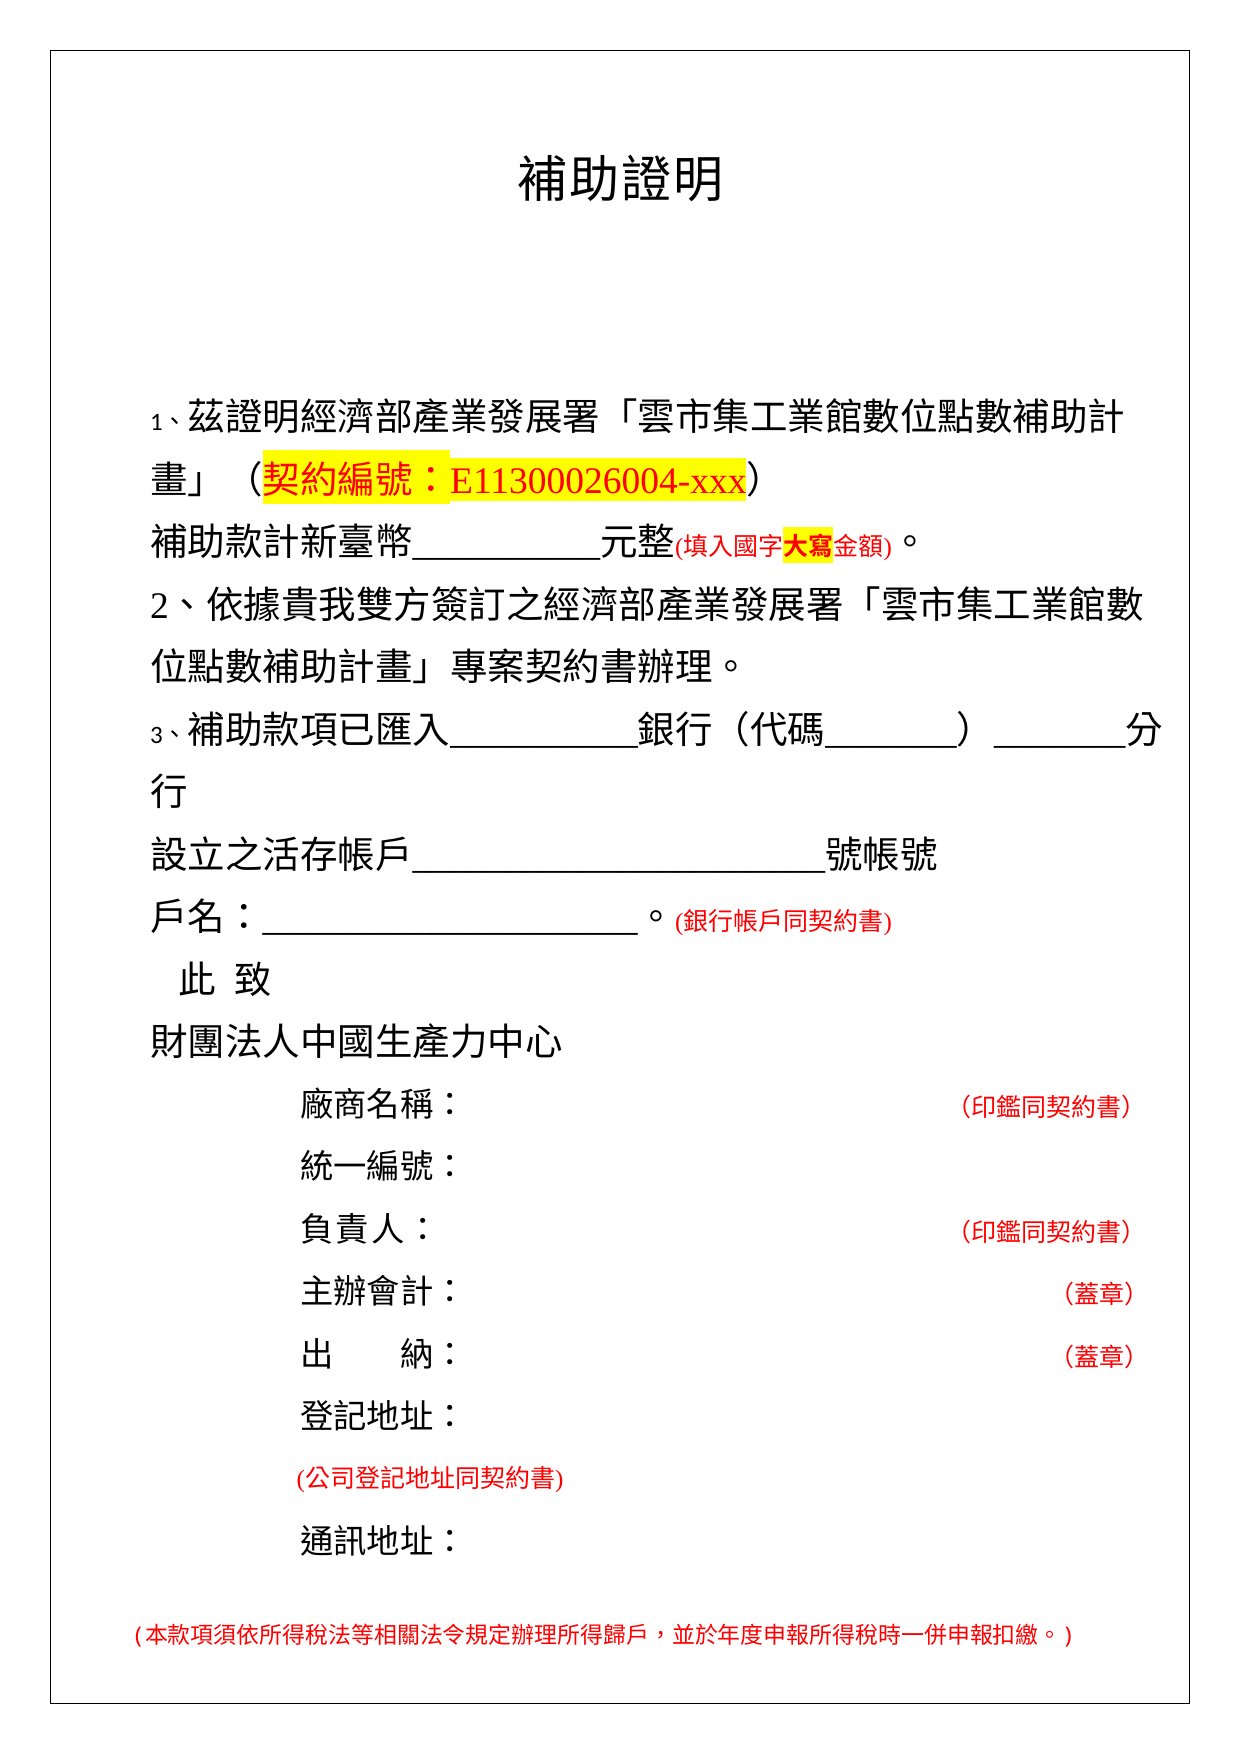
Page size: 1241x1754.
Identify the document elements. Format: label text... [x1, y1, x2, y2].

text 負責人： （印鑑同契約書） [300, 1185, 1165, 1248]
list 依據貴我雙方簽訂之經濟部產業發展署「雲市集工業館數位點數補助計畫」專案契約書辦理。 [150, 560, 1165, 685]
list 茲證明經濟部產業發展署「雲市集工業館數位點數補助計畫」（契約編號：E11300026004-xxx） 補助款計新臺幣__________元整(填入國字大寫金額)。 [150, 373, 1165, 560]
text 設立之活存帳戶______________________號帳號 戶名：____________________。(銀行帳戶同契約書) [150, 810, 1165, 935]
list 補助款項已匯入__________銀行（代碼_______）_______分行 [150, 685, 1165, 810]
text 此 致 [150, 935, 1165, 998]
text 財團法人中國生產力中心 [150, 998, 1165, 1060]
text 登記地址： [300, 1373, 1165, 1435]
text 通訊地址： [300, 1498, 1165, 1560]
text 出 納： （蓋章） [300, 1310, 1165, 1373]
text 主辦會計： （蓋章） [300, 1248, 1165, 1310]
text (公司登記地址同契約書) [296, 1435, 1165, 1498]
text 統一編號： [300, 1123, 1165, 1185]
text 廠商名稱： （印鑑同契約書） [300, 1060, 1165, 1123]
text 補助證明 [75, 103, 1165, 228]
